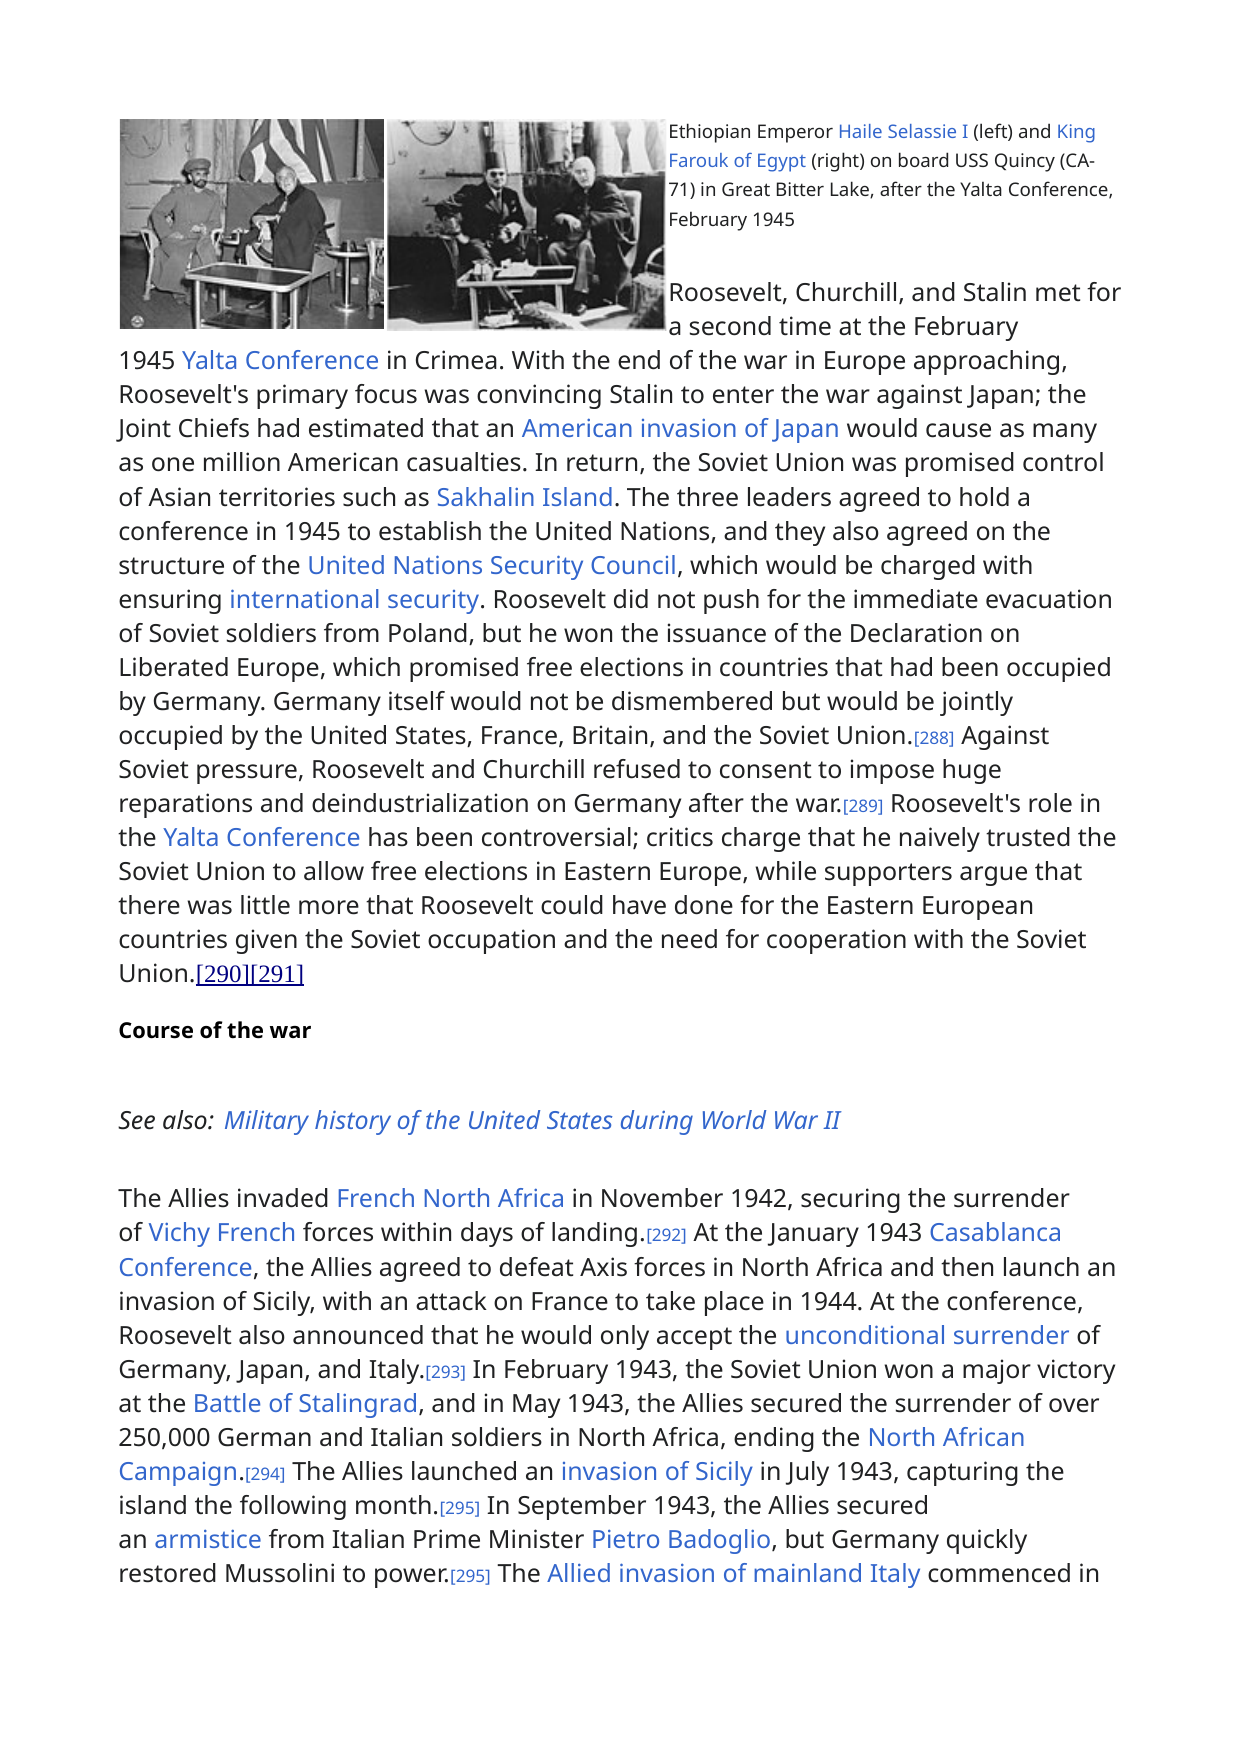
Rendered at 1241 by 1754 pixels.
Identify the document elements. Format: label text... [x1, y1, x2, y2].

text See also: Military history of the United States during World War II [118, 1102, 1122, 1136]
picture [119, 119, 384, 329]
text Ethiopian Emperor Haile Selassie I (left) and King Farouk of Egypt (right) on board USS Quincy (CA-71) in Great Bitter Lake, after the Yalta Conference, February 1945 [118, 118, 1122, 231]
subtitle Course of the war [118, 1015, 1122, 1045]
picture [386, 119, 667, 331]
text Roosevelt, Churchill, and Stalin met for a second time at the February 1945 Yalta Conference in Crimea. With the end of the war in Europe approaching, Roosevelt's primary focus was convincing Stalin to enter the war against Japan; the Joint Chiefs had estimated that an American invasion of Japan would cause as many as one million American casualties. In return, the Soviet Union was promised control of Asian territories such as Sakhalin Island. The three leaders agreed to hold a conference in 1945 to establish the United Nations, and they also agreed on the structure of the United Nations Security Council, which would be charged with ensuring international security. Roosevelt did not push for the immediate evacuation of Soviet soldiers from Poland, but he won the issuance of the Declaration on Liberated Europe, which promised free elections in countries that had been occupied by Germany. Germany itself would not be dismembered but would be jointly occupied by the United States, France, Britain, and the Soviet Union.[288] Against Soviet pressure, Roosevelt and Churchill refused to consent to impose huge reparations and deindustrialization on Germany after the war.[289] Roosevelt's role in the Yalta Conference has been controversial; critics charge that he naively trusted the Soviet Union to allow free elections in Eastern Europe, while supporters argue that there was little more that Roosevelt could have done for the Eastern European countries given the Soviet occupation and the need for cooperation with the Soviet Union.[290][291] [118, 275, 1122, 990]
text The Allies invaded French North Africa in November 1942, securing the surrender of Vichy French forces within days of landing.[292] At the January 1943 Casablanca Conference, the Allies agreed to defeat Axis forces in North Africa and then launch an invasion of Sicily, with an attack on France to take place in 1944. At the conference, Roosevelt also announced that he would only accept the unconditional surrender of Germany, Japan, and Italy.[293] In February 1943, the Soviet Union won a major victory at the Battle of Stalingrad, and in May 1943, the Allies secured the surrender of over 250,000 German and Italian soldiers in North Africa, ending the North African Campaign.[294] The Allies launched an invasion of Sicily in July 1943, capturing the island the following month.[295] In September 1943, the Allies secured an armistice from Italian Prime Minister Pietro Badoglio, but Germany quickly restored Mussolini to power.[295] The Allied invasion of mainland Italy commenced in [118, 1181, 1122, 1590]
